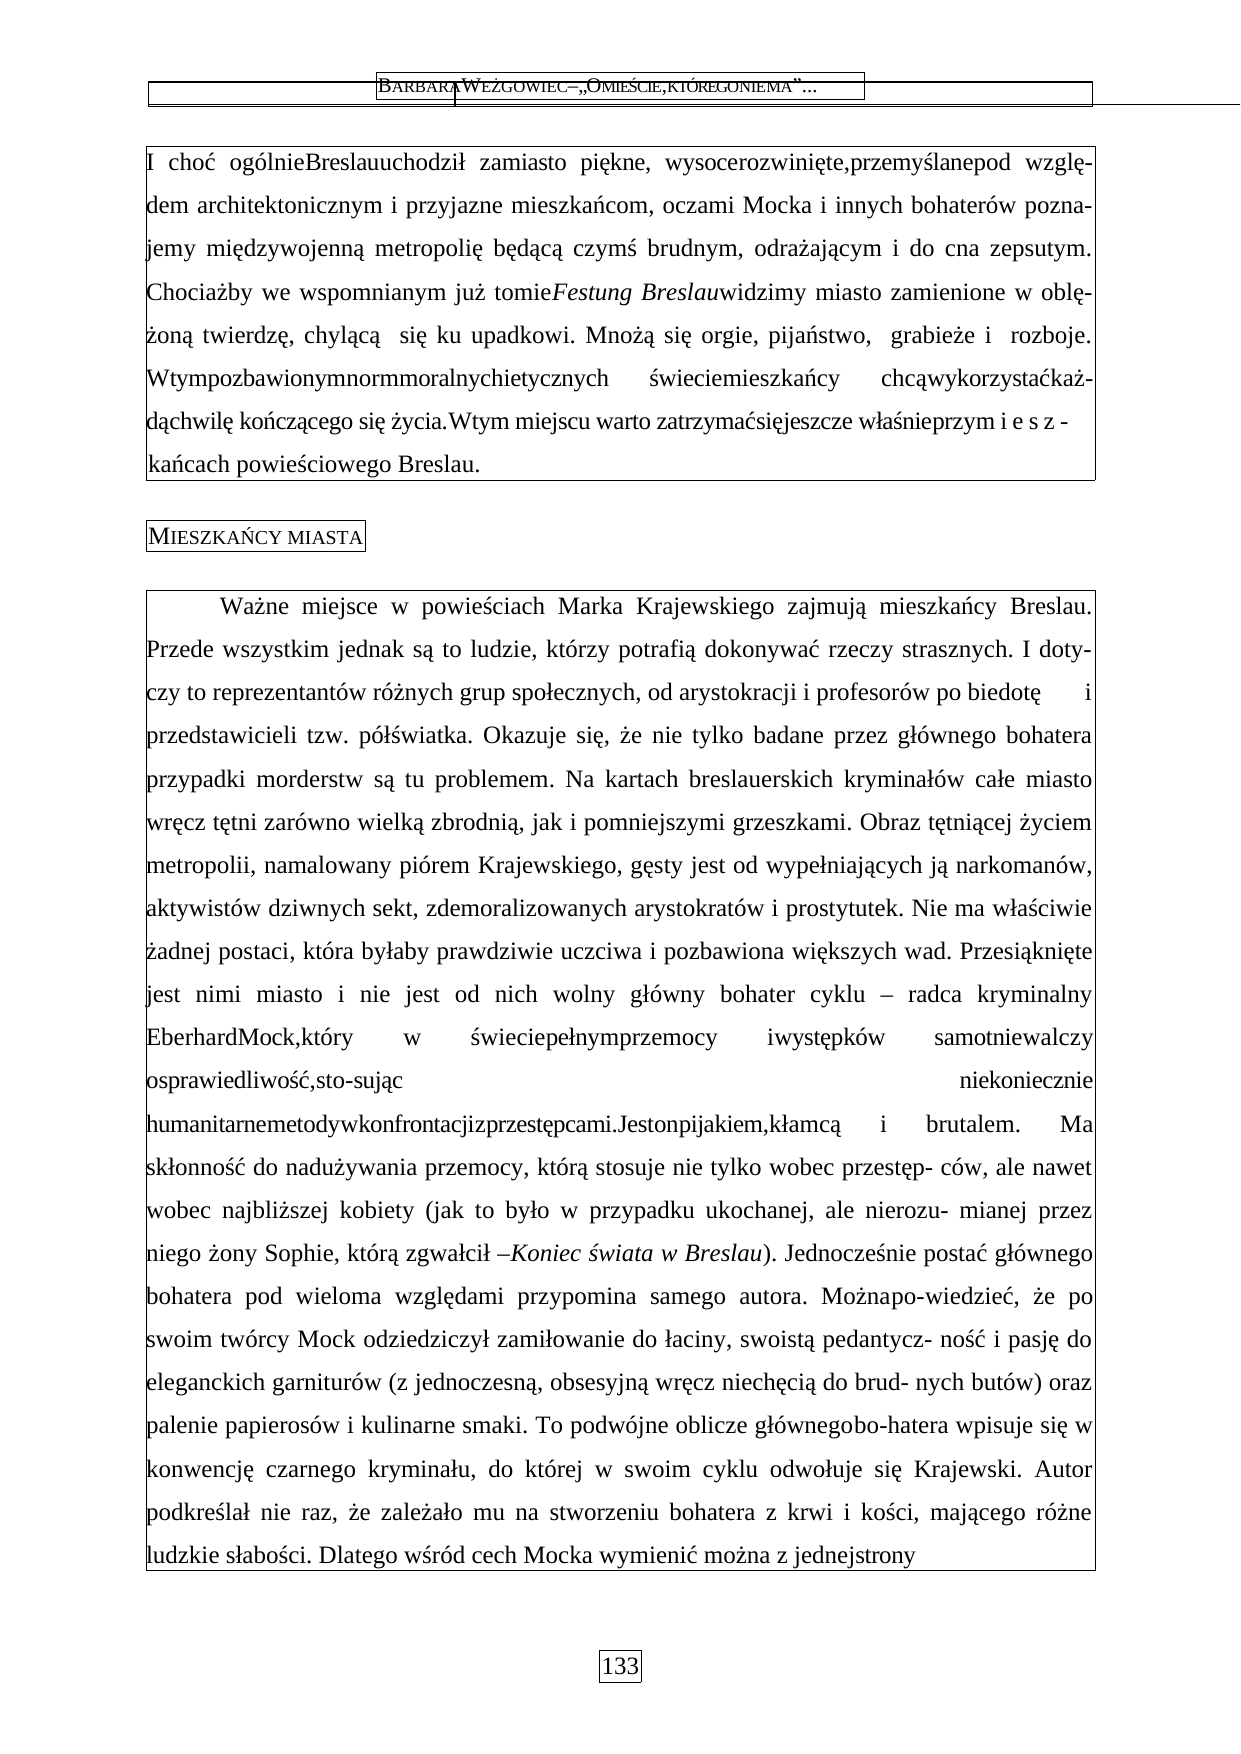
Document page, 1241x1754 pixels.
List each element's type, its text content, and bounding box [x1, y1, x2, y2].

text BARBARAWEŻGOWIEC–„OMIEŚCIE,KTÓREGONIEMA”... [378, 83, 454, 97]
text MIESZKAŃCY MIASTA [148, 521, 364, 550]
text Ważne miejsce w powieściach Marka Krajewskiego zajmują mieszkańcy Breslau. Przede wszystkim jednak są to ludzie, którzy potrafią dokonywać rzeczy strasznych. I doty- czy to reprezentantów różnych grup społecznych, od arystokracji i profesorów po biedotę i przedstawicieli tzw. półświatka. Okazuje się, że nie tylko badane przez głównego bohatera przypadki morderstw są tu problemem. Na kartach breslauerskich kryminałów całe miasto wręcz tętni zarówno wielką zbrodnią, jak i pomniejszymi grzeszkami. Obraz tętniącej życiem metropolii, namalowany piórem Krajewskiego, gęsty jest od wypełniających ją narkomanów, aktywistów dziwnych sekt, zdemoralizowanych arystokratów i prostytutek. Nie ma właściwie żadnej postaci, która byłaby prawdziwie uczciwa i pozbawiona większych wad. Przesiąknięte jest nimi miasto i nie jest od nich wolny główny bohater cyklu – radca kryminalny EberhardMock,który w świeciepełnymprzemocy iwystępków samotniewalczy osprawiedliwość,sto-sując niekoniecznie humanitarnemetodywkonfrontacjizprzestępcami.Jestonpijakiem,kłamcą i brutalem. Ma skłonność do nadużywania przemocy, którą stosuje nie tylko wobec przestęp- ców, ale nawet wobec najbliższej kobiety (jak to było w przypadku ukochanej, ale nierozu- mianej przez niego żony Sophie, którą zgwałcił –Koniec świata w Breslau). Jednocześnie postać głównego bohatera pod wieloma względami przypomina samego autora. Możnapo-wiedzieć, że po swoim twórcy Mock odziedziczył zamiłowanie do łaciny, swoistą pedantycz- ność i pasję do eleganckich garniturów (z jednoczesną, obsesyjną wręcz niechęcią do brud- nych butów) oraz palenie papierosów i kulinarne smaki. To podwójne oblicze głównegobo-hatera wpisuje się w konwencję czarnego kryminału, do której w swoim cyklu odwołuje się Krajewski. Autor podkreślał nie raz, że zależało mu na stworzeniu bohatera z krwi i kości, mającego różne ludzkie słabości. Dlatego wśród cech Mocka wymienić można z jednejstrony [147, 591, 1093, 1569]
text 133 [601, 1651, 641, 1680]
text BARBARAWEŻGOWIEC–„OMIEŚCIE,KTÓREGONIEMA”... [456, 83, 864, 97]
text BARBARAWEŻGOWIEC–„OMIEŚCIE,KTÓREGONIEMA”... [378, 73, 864, 81]
text kańcach powieściowego Breslau. [148, 449, 1095, 478]
text I choć ogólnieBreslauuchodził zamiasto piękne, wysocerozwinięte,przemyślanepod wzglę- dem architektonicznym i przyjazne mieszkańcom, oczami Mocka i innych bohaterów pozna- jemy międzywojenną metropolię będącą czymś brudnym, odrażającym i do cna zepsutym. Chociażby we wspomnianym już tomieFestung Breslauwidzimy miasto zamienione w oblę- żoną twierdzę, chylącą się ku upadkowi. Mnożą się orgie, pijaństwo, grabieże i rozboje. Wtympozbawionymnormmoralnychietycznych świeciemieszkańcy chcąwykorzystaćkaż-dąchwilę kończącego się życia.Wtym miejscu warto zatrzymaćsięjeszcze właśnieprzymiesz- [147, 147, 1093, 435]
